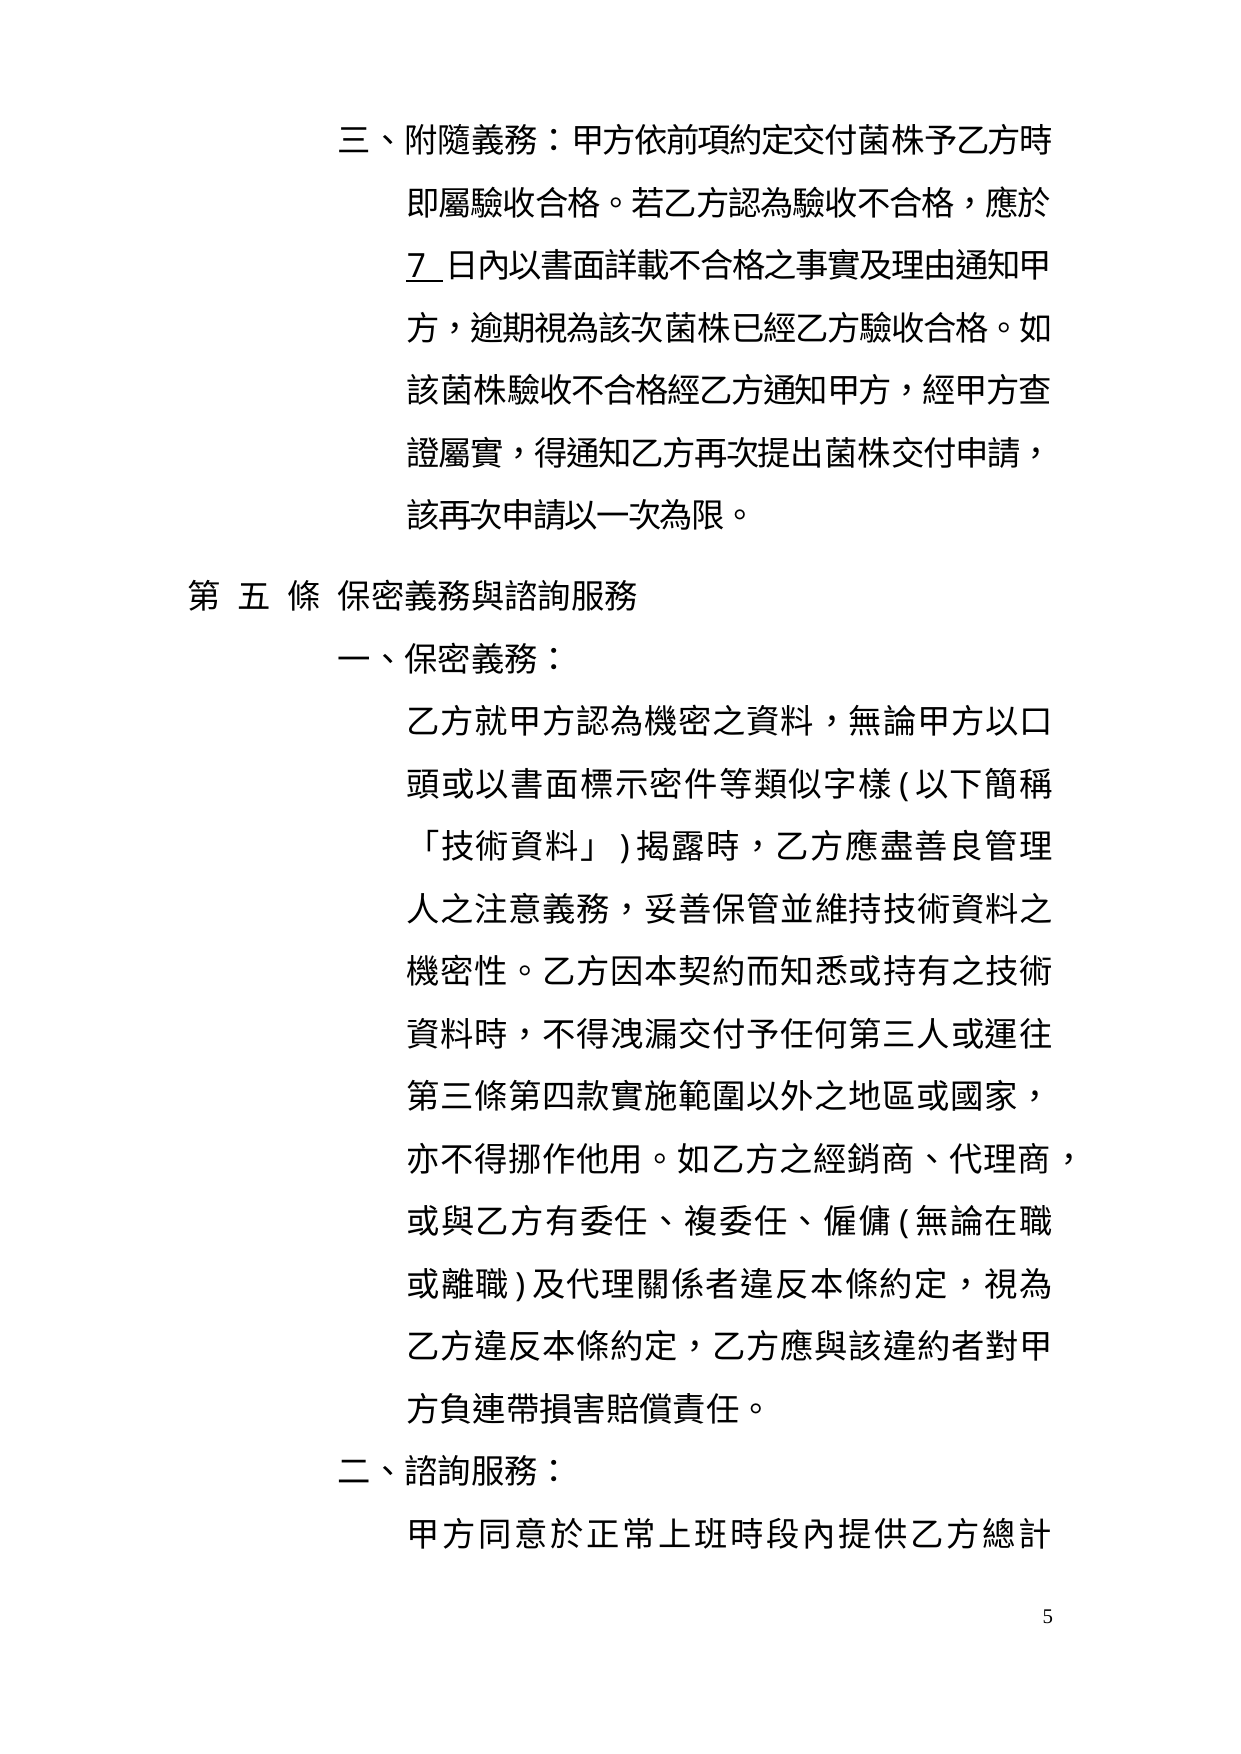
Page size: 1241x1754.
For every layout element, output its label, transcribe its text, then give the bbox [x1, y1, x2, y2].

text 一、保密義務： [337, 615, 1053, 677]
subtitle 第 五 條 保密義務與諮詢服務 [187, 552, 1053, 615]
text 二、諮詢服務： [337, 1427, 1053, 1490]
text 乙方就甲方認為機密之資料，無論甲方以口頭或以書面標示密件等類似字樣(以下簡稱「技術資料」)揭露時，乙方應盡善良管理人之注意義務，妥善保管並維持技術資料之機密性。乙方因本契約而知悉或持有之技術資料時，不得洩漏交付予任何第三人或運往第三條第四款實施範圍以外之地區或國家，亦不得挪作他用。如乙方之經銷商、代理商，或與乙方有委任、複委任、僱傭(無論在職或離職)及代理關係者違反本條約定，視為乙方違反本條約定，乙方應與該違約者對甲方負連帶損害賠償責任。 [406, 677, 1053, 1427]
text 甲方同意於正常上班時段內提供乙方總計 10 小時有關實施本菌株之繁殖技術指導與諮詢講解。超過此時限或乙方要求更詳細之諮詢服務或人員訓練時，應支付技術服務費予甲方，該技術服務費應包括但不限於講師費、保險費、住宿費、交通費及相關費用，該諮詢服務之時間、地點、費用及方式等細節由雙方另行協議之。乙方充分瞭解並同意，甲方並無提供任何相關本菌株之技術資料予乙方的義務，亦無提供代言或向消費者做任何說明或保證之義務。 [406, 1490, 1053, 1552]
text 三、附隨義務：甲方依前項約定交付菌株予乙方時即屬驗收合格。若乙方認為驗收不合格，應於 7 日內以書面詳載不合格之事實及理由通知甲方，逾期視為該次菌株已經乙方驗收合格。如該菌株驗收不合格經乙方通知甲方，經甲方查證屬實，得通知乙方再次提出菌株交付申請，該再次申請以一次為限。 [337, 96, 1053, 534]
